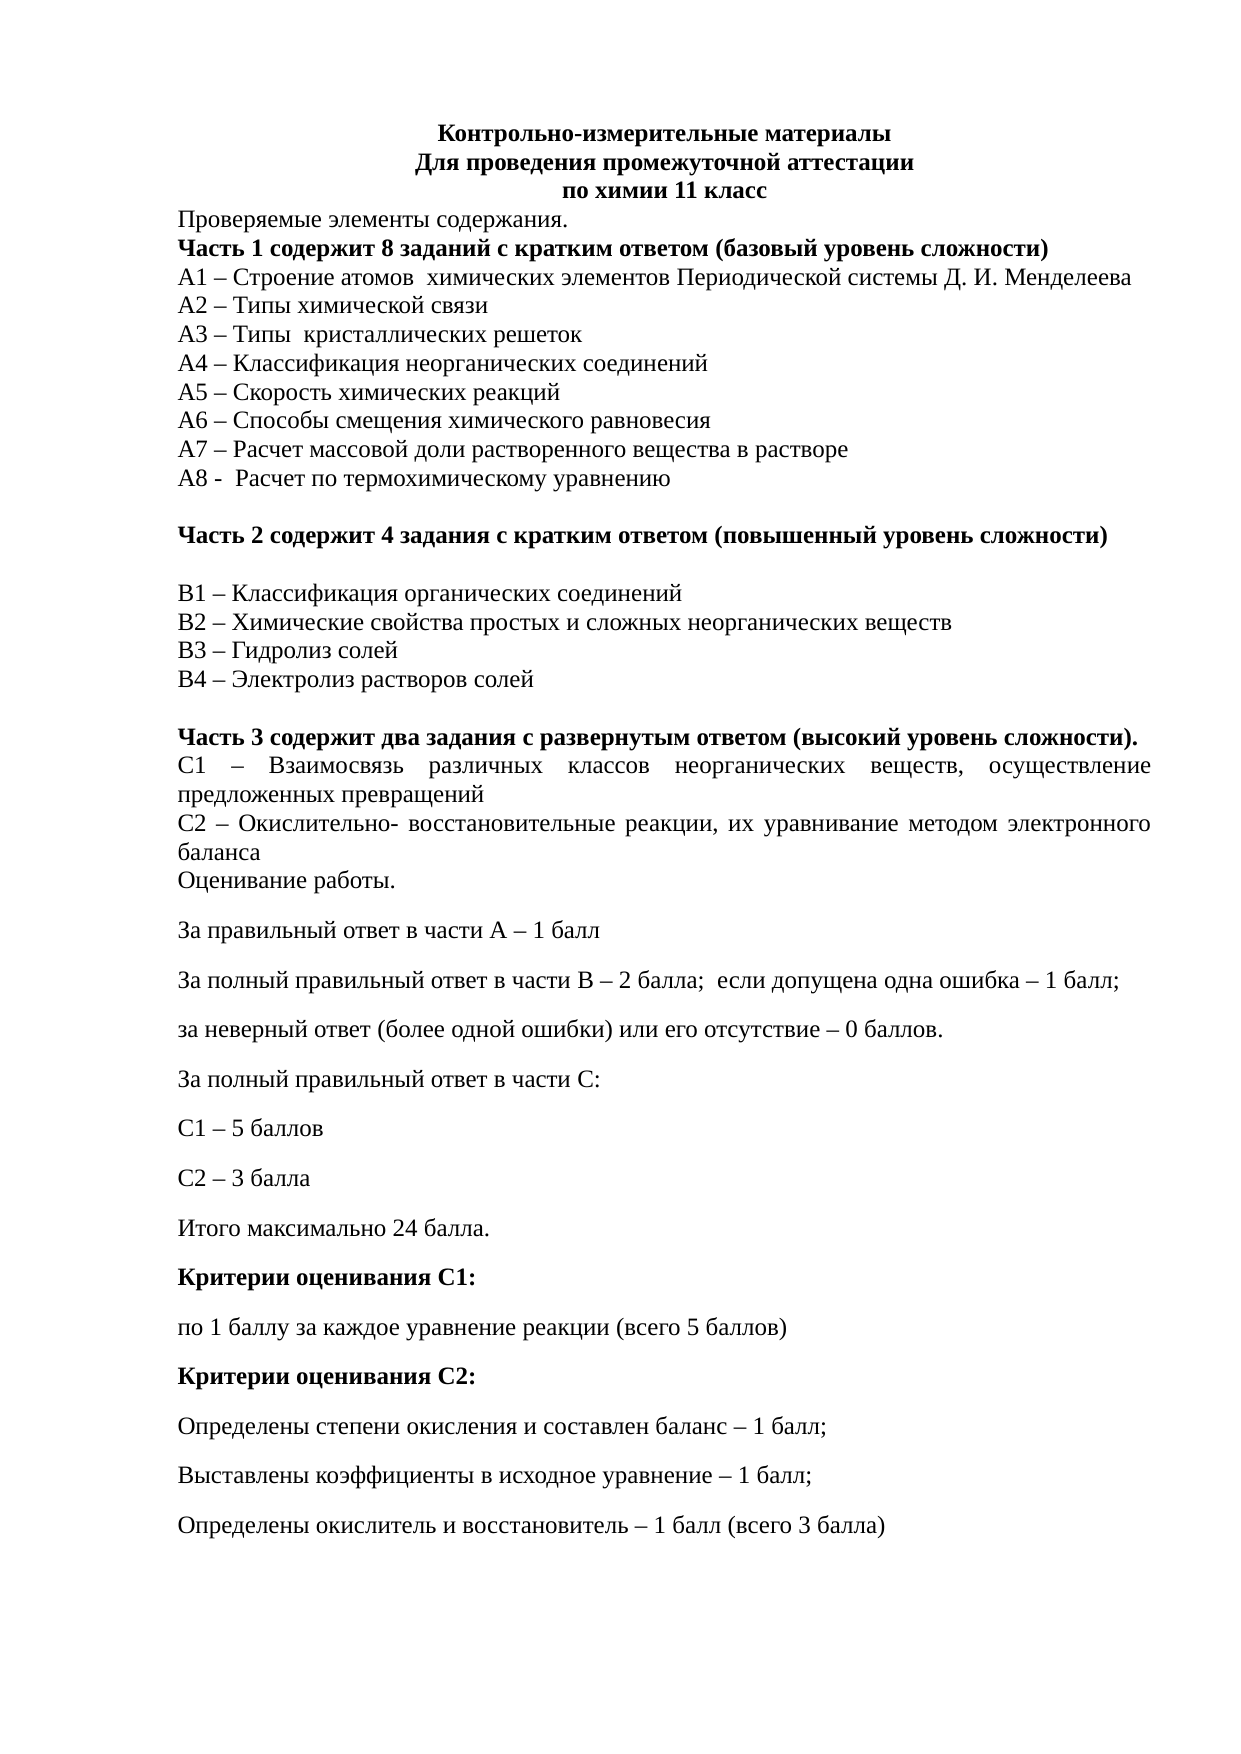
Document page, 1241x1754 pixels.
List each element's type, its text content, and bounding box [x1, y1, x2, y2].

text Итого максимально 24 балла. [177, 1213, 1152, 1241]
text Выставлены коэффициенты в исходное уравнение – 1 балл; [177, 1461, 1152, 1489]
text А6 – Способы смещения химического равновесия [177, 406, 1152, 434]
text Проверяемые элементы содержания. [177, 204, 1152, 233]
text С2 – Окислительно- восстановительные реакции, их уравнивание методом электронного баланса [177, 808, 1152, 866]
text Для проведения промежуточной аттестации [177, 147, 1152, 176]
text А8 - Расчет по термохимическому уравнению [177, 463, 1152, 492]
text Критерии оценивания С2: [177, 1361, 1152, 1390]
text В3 – Гидролиз солей [177, 636, 1152, 664]
text Контрольно-измерительные материалы [177, 118, 1152, 147]
text В2 – Химические свойства простых и сложных неорганических веществ [177, 607, 1152, 636]
text за неверный ответ (более одной ошибки) или его отсутствие – 0 баллов. [177, 1014, 1152, 1043]
text В1 – Классификация органических соединений [177, 578, 1152, 607]
text В4 – Электролиз растворов солей [177, 664, 1152, 693]
text А7 – Расчет массовой доли растворенного вещества в растворе [177, 434, 1152, 463]
text С2 – 3 балла [177, 1163, 1152, 1192]
text Часть 1 содержит 8 заданий с кратким ответом (базовый уровень сложности) [177, 233, 1152, 262]
text А1 – Строение атомов химических элементов Периодической системы Д. И. Менделеева [177, 262, 1152, 291]
text За полный правильный ответ в части В – 2 балла; если допущена одна ошибка – 1 балл; [177, 965, 1152, 993]
text За полный правильный ответ в части С: [177, 1064, 1152, 1093]
text А5 – Скорость химических реакций [177, 377, 1152, 406]
text Часть 3 содержит два задания с развернутым ответом (высокий уровень сложности). [177, 722, 1152, 751]
text Определены степени окисления и составлен баланс – 1 балл; [177, 1411, 1152, 1440]
text Оценивание работы. [177, 866, 1152, 894]
text С1 – 5 баллов [177, 1113, 1152, 1142]
text А3 – Типы кристаллических решеток [177, 319, 1152, 348]
text Часть 2 содержит 4 задания с кратким ответом (повышенный уровень сложности) [177, 521, 1152, 549]
text Критерии оценивания С1: [177, 1262, 1152, 1291]
text А2 – Типы химической связи [177, 291, 1152, 319]
text А4 – Классификация неорганических соединений [177, 348, 1152, 377]
text по химии 11 класс [177, 176, 1152, 204]
text За правильный ответ в части А – 1 балл [177, 915, 1152, 944]
text по 1 баллу за каждое уравнение реакции (всего 5 баллов) [177, 1312, 1152, 1341]
text Определены окислитель и восстановитель – 1 балл (всего 3 балла) [177, 1510, 1152, 1539]
text С1 – Взаимосвязь различных классов неорганических веществ, осуществление предложенных превращений [177, 751, 1152, 808]
